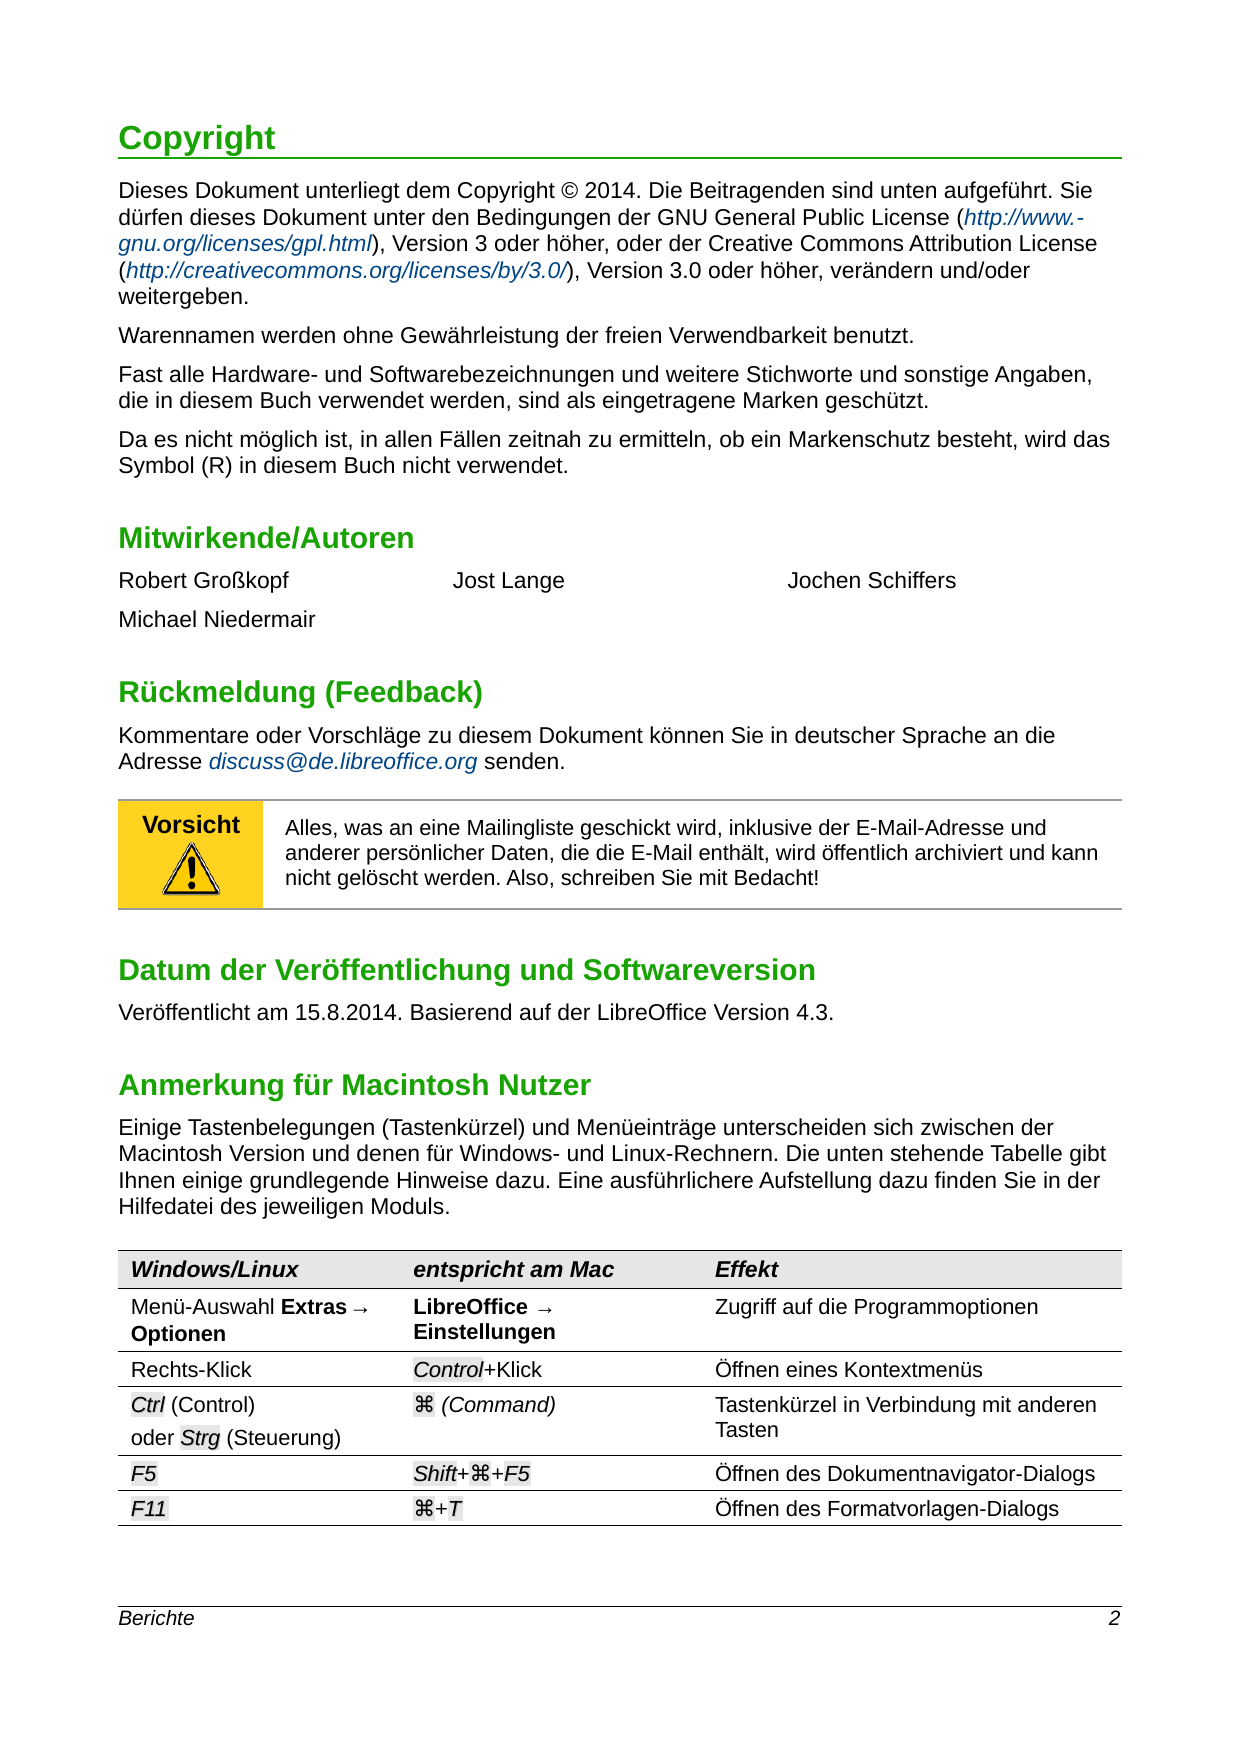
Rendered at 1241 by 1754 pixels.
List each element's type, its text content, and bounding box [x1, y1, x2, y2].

text Warennamen werden ohne Gewährleistung der freien Verwendbarkeit benutzt. [118, 322, 1122, 348]
table_cell Ctrl (Control) oder Strg (Steuerung) [118, 1387, 401, 1454]
table_cell Rechts-Klick [118, 1352, 401, 1386]
table_cell Michael Niedermair [118, 606, 453, 645]
text Da es nicht möglich ist, in allen Fällen zeitnah zu ermitteln, ob ein Markenschutz besteht, wird das Symbol (R) in diesem Buch nicht verwendet. [118, 426, 1122, 478]
table_header Alles, was an eine Mailingliste geschickt wird, inklusive der E-Mail-Adresse und anderer persönlicher Daten, die die E-Mail enthält, wird öffentlich archiviert und kann nicht gelöscht werden. Also, schreiben Sie mit Bedacht! [264, 801, 1122, 908]
table_cell Zugriff auf die Programmoptionen [702, 1289, 1122, 1351]
table_cell Menü-Auswahl Extras → Optionen [118, 1289, 401, 1351]
table_header Robert Großkopf [118, 568, 453, 606]
table_header Jost Lange [453, 568, 787, 606]
table_cell F5 [118, 1456, 401, 1490]
table_cell Tastenkürzel in Verbindung mit anderen Tasten [702, 1387, 1122, 1454]
table_header Vorsicht [118, 801, 263, 908]
text Copyright [118, 118, 1122, 157]
table_header Jochen Schiffers [787, 568, 1122, 606]
table_cell Shift+⌘+F5 [401, 1456, 702, 1490]
table_cell Öffnen des Formatvorlagen-Dialogs [702, 1491, 1122, 1525]
text Dieses Dokument unterliegt dem Copyright © 2014. Die Beitragenden sind unten aufgeführt. Sie dürfen dieses Dokument unter den Bedingungen der GNU General Public License (http://www.­gnu.org/licenses/gpl.html), Version 3 oder höher, oder der Creative Commons Attribution License (http://creativecommons.org/licenses/by/3.0/), Version 3.0 oder höher, verändern und/oder weitergeben. [118, 177, 1122, 309]
table_header Windows/Linux [118, 1251, 401, 1288]
text Anmerkung für Macintosh Nutzer [118, 1067, 1122, 1102]
table_cell LibreOffice → Einstellungen [401, 1289, 702, 1351]
table_cell [787, 606, 1122, 645]
table_cell [453, 606, 787, 645]
table_header entspricht am Mac [401, 1251, 702, 1288]
text Datum der Veröffentlichung und Softwareversion [118, 952, 1122, 986]
table_cell ⌘ (Command) [401, 1387, 702, 1454]
table_cell Öffnen eines Kontextmenüs [702, 1352, 1122, 1386]
text Fast alle Hardware- und Softwarebezeichnungen und weitere Stichworte und sonstige Angaben, die in diesem Buch verwendet werden, sind als eingetragene Marken geschützt. [118, 361, 1122, 413]
table_cell Control+Klick [401, 1352, 702, 1386]
picture [158, 839, 224, 899]
text Mitwirkende/Autoren [118, 521, 1122, 555]
text Veröffentlicht am 15.8.2014. Basierend auf der LibreOffice Version 4.3. [118, 999, 1122, 1025]
text Einige Tastenbelegungen (Tastenkürzel) und Menüeinträge unterscheiden sich zwischen der Macintosh Version und denen für Windows- und Linux-Rechnern. Die unten stehende Tabelle gibt Ihnen einige grundlegende Hinweise dazu. Eine ausführlichere Aufstellung dazu finden Sie in der Hilfedatei des jeweiligen Moduls. [118, 1114, 1122, 1219]
text Rückmeldung (Feedback) [118, 675, 1122, 709]
table_cell F11 [118, 1491, 401, 1525]
table_cell Öffnen des Dokumentnavigator-Dialogs [702, 1456, 1122, 1490]
table_cell ⌘+T [401, 1491, 702, 1525]
table_header Effekt [702, 1251, 1122, 1288]
text Kommentare oder Vorschläge zu diesem Dokument können Sie in deutscher Sprache an die Adresse discuss@de.libreoffice.org senden. [118, 722, 1122, 774]
